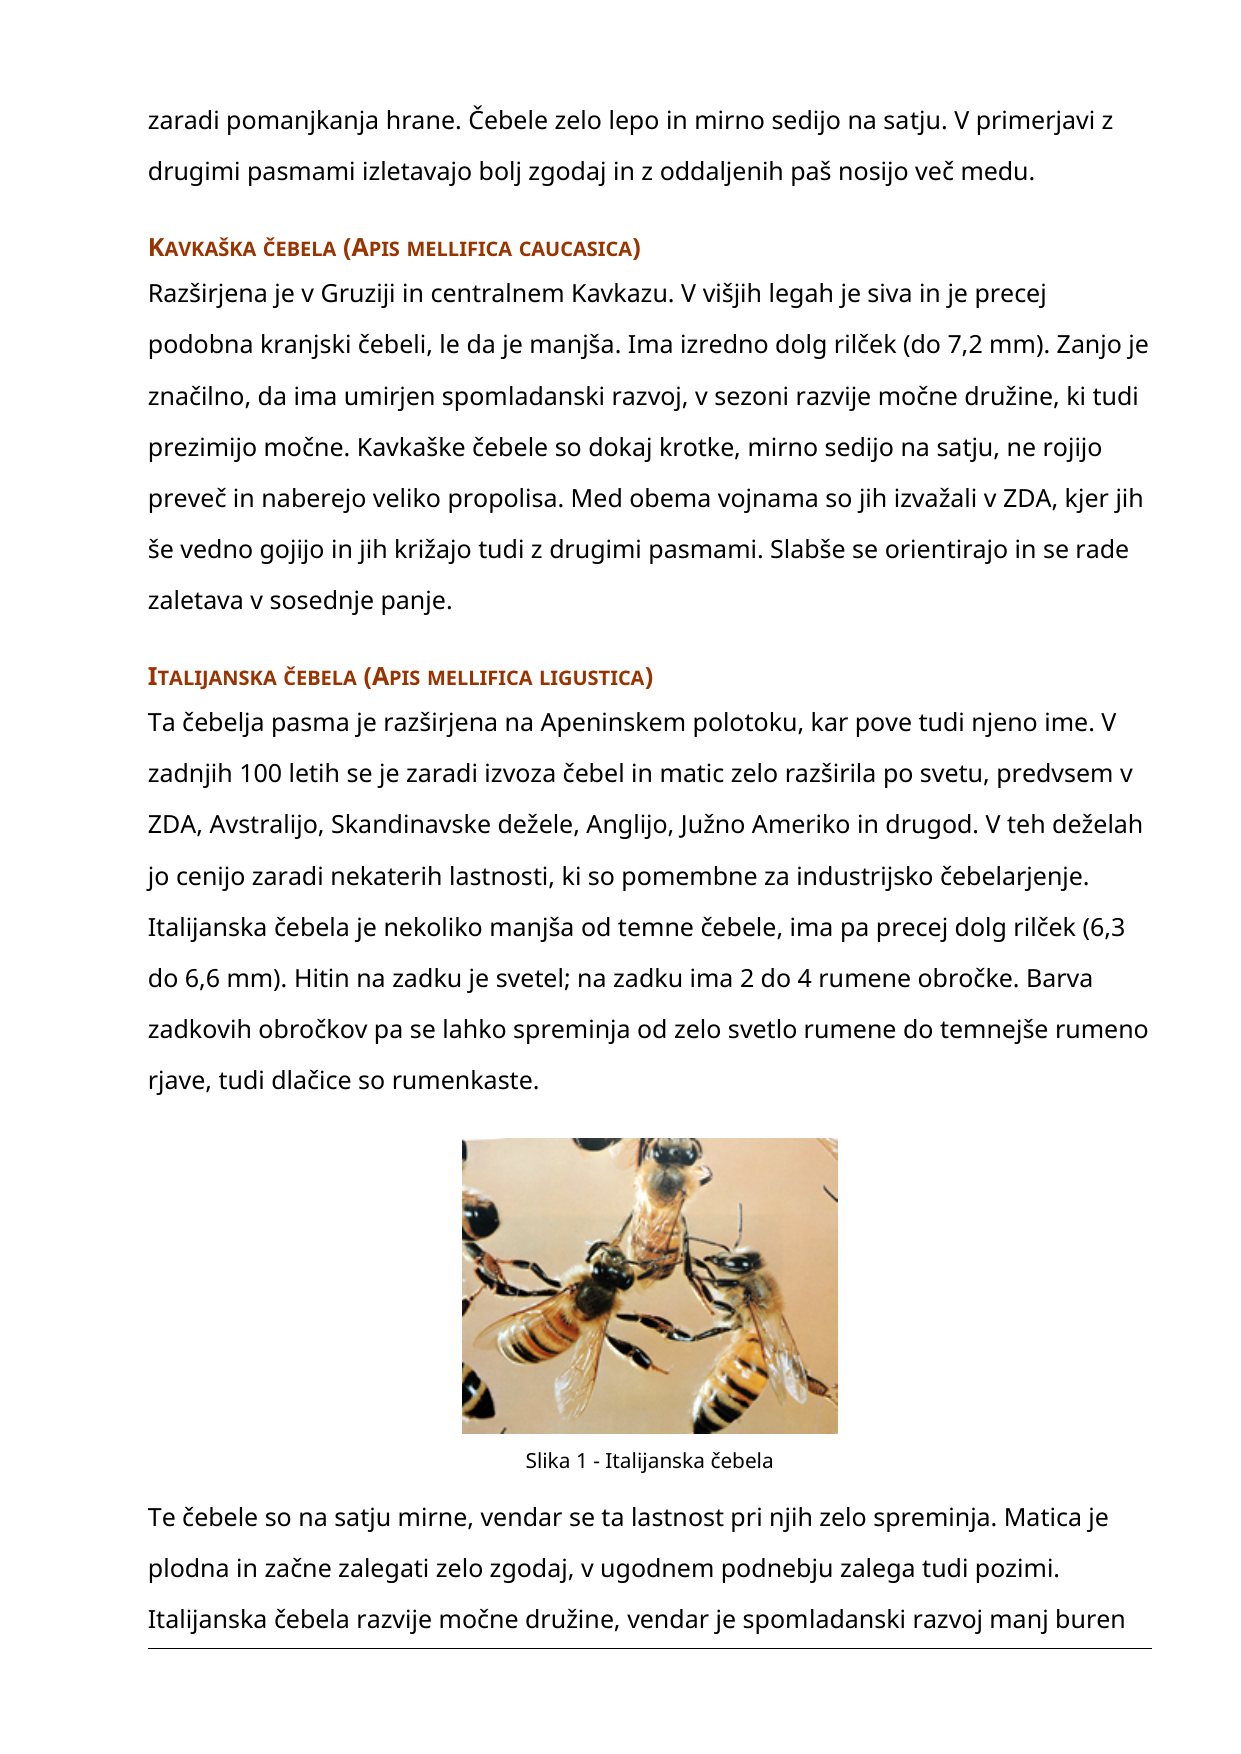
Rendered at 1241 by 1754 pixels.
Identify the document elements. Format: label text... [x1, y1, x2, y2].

picture [462, 1138, 838, 1434]
text zaradi pomanjkanja hrane. Čebele zelo lepo in mirno sedijo na sa­tju. V primerjavi z drugimi pasmami izletavajo bolj zgodaj in z oddaljenih paš nosijo več medu. [148, 102, 1152, 188]
text Italijanska čebela (Apis mellifica ligustica) [148, 658, 1152, 692]
text Kavkaška čebela (Apis mellifica caucasica) [148, 229, 1152, 264]
text Razširjena je v Gruziji in centralnem Kavkazu. V višjih legah je siva in je precej podobna kranjski čebeli, le da je manjša. Ima izredno dolg rilček (do 7,2 mm). Zanjo je značilno, da ima umirjen spom­ladanski razvoj, v sezoni razvije močne družine, ki tudi prezimijo močne. Kavkaške čebele so dokaj krotke, mirno sedijo na satju, ne rojijo preveč in na­berejo veliko propolisa. Med obema vojnama so jih izvažali v ZDA, kjer jih še vedno gojijo in jih križajo tudi z drugimi pasmami. Slabše se orien­tirajo in se rade zaletava v sosednje panje. [148, 276, 1152, 616]
text Slika 1 - Italijanska čebela [148, 1446, 1152, 1475]
text Te čebele so na satju mirne, vendar se ta lastnost pri njih zelo spreminja. Matica je plodna in začne zalegati zelo zgodaj, v ugodnem podnebju zalega tudi pozimi. Italijanska čebela razvije močne družine, vendar je spom­ladanski razvoj manj buren [148, 1500, 1152, 1636]
text Ta čebelja pasma je razširjena na Apeninskem polotoku, kar pove tudi njeno ime. V zadnjih 100 letih se je zaradi izvoza čebel in matic zelo razširila po svetu, predvsem v ZDA, Avstralijo, Skandinavske dežele, Anglijo, Južno Ameriko in drugod. V teh deželah jo cenijo zaradi nekaterih lastnosti, ki so pomembne za industrijsko čebelarjenje. Italijanska čebela je nekoliko manjša od temne čebele, ima pa precej dolg rilček (6,3 do 6,6 mm). Hitin na zadku je svetel; na zadku ima 2 do 4 rumene obročke. Barva zadkovih obročkov pa se lahko spreminja od zelo svetlo rumene do temnejše rumeno rjave, tudi dlačice so rumenkaste. [148, 705, 1152, 1096]
